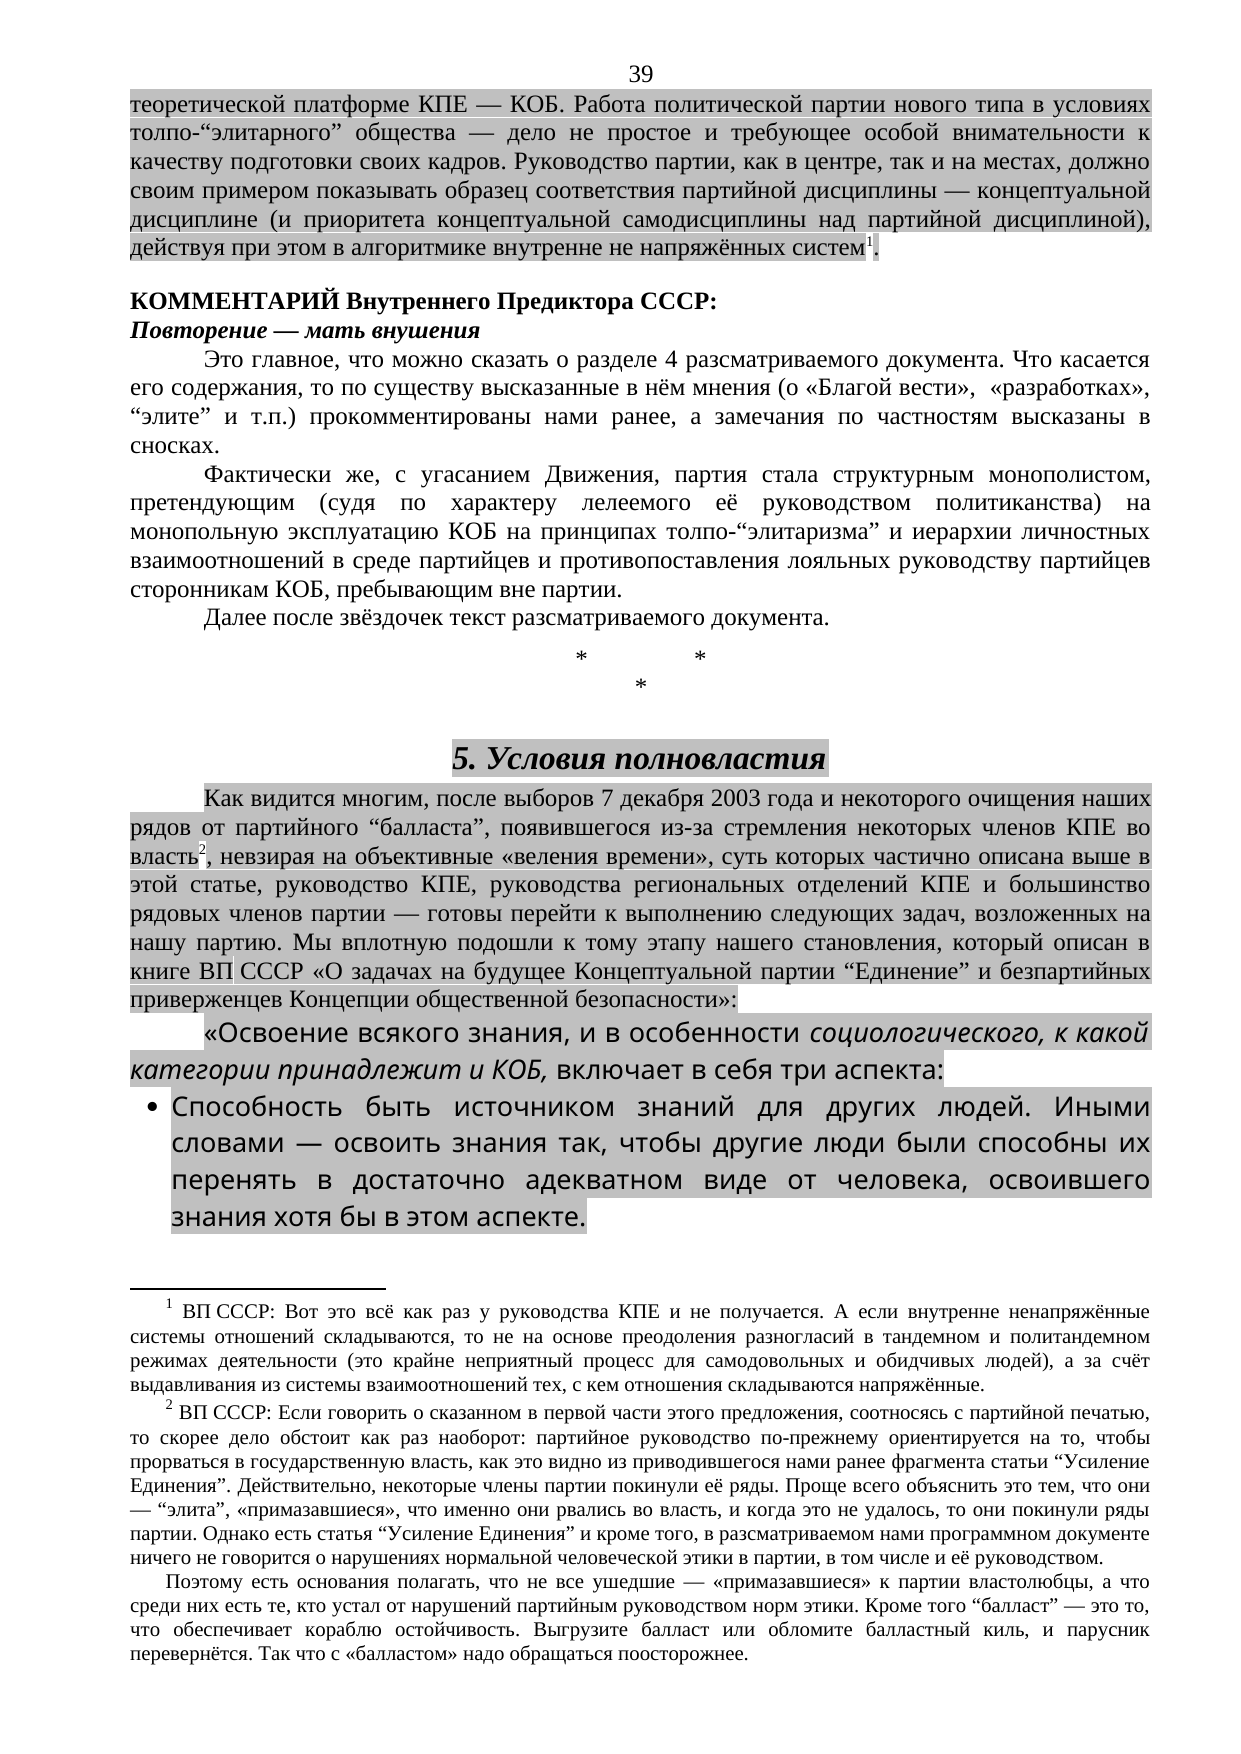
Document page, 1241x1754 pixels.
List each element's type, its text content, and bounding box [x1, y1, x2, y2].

text Далее после звёздочек текст разсматриваемого документа. [130, 602, 1152, 631]
text КОММЕНТАРИЙ Внутреннего Предиктора СССР: Повторение — мать внушения [130, 286, 1152, 344]
text теоретической платформе КПЕ — КОБ. Работа политической партии нового типа в условиях толпо-“элитарного” общества — дело не простое и требующее особой внимательности к качеству подготовки своих кадров. Руководство партии, как в центре, так и на местах, должно своим примером показывать образец соответствия партийной дисциплины — концептуальной дисциплине (и приоритета концептуальной самодисциплины над партийной дисциплиной), действуя при этом в алгоритмике внутренне не напряжённых систем. [130, 89, 1152, 261]
list Способность быть источником знаний для других людей. Иными словами — освоить знания так, чтобы другие люди были способны их перенять в достаточно адекватном виде от человека, освоившего знания хотя бы в этом аспекте. [148, 1087, 1152, 1234]
text Это главное, что можно сказать о разделе 4 разсматриваемого документа. Что касается его содержания, то по существу высказанные в нём мнения (о «Благой вести», «разработках», “элите” и т.п.) прокомментированы нами ранее, а замечания по частностям высказаны в сносках. [130, 344, 1152, 459]
text Фактически же, с угасанием Движения, партия стала структурным монополистом, претендующим (судя по характеру лелеемого её руководством политиканства) на монопольную эксплуатацию КОБ на принципах толпо-“элитаризма” и иерархии личностных взаимоотношений в среде партийцев и противопоставления лояльных руководству партийцев сторонникам КОБ, пребывающим вне партии. [130, 459, 1152, 602]
text ВП СССР: Вот это всё как раз у руководства КПЕ и не получается. А если внутренне ненапряжённые системы отношений складываются, то не на основе преодоления разногласий в тандемном и политандемном режимах деятельности (это крайне неприятный процесс для самодовольных и обидчивых людей), а за счёт выдавливания из системы взаимоотношений тех, с кем отношения складываются напряжённые. [130, 1295, 1152, 1396]
text ВП СССР: Если говорить о сказанном в первой части этого предложения, соотносясь с партийной печатью, то скорее дело обстоит как раз наоборот: партийное руководство по-прежнему ориентируется на то, чтобы прорваться в государственную власть, как это видно из приводившегося нами ранее фрагмента статьи “Усиление Единения”. Действительно, некоторые члены партии покинули её ряды. Проще всего объяснить это тем, что они — “элита”, «примазавшиеся», что именно они рвались во власть, и когда это не удалось, то они покинули ряды партии. Однако есть статья “Усиление Единения” и кроме того, в разсматриваемом нами программном документе ничего не говорится о нарушениях нормальной человеческой этики в партии, в том числе и её руководством. [130, 1396, 1152, 1569]
text * * * [130, 644, 1152, 701]
text «Освоение всякого знания, и в особенности социологического, к какой категории принадлежит и КОБ, включает в себя три аспекта: [130, 1013, 1152, 1087]
subtitle 5. Условия полновластия [130, 739, 1152, 777]
text Как видится многим, после выборов 7 декабря 2003 года и некоторого очищения наших рядов от партийного “балласта”, появившегося из-за стремления некоторых членов КПЕ во власть, невзирая на объективные «веления времени», суть которых частично описана выше в этой статье, руководство КПЕ, руководства региональных отделений КПЕ и большинство рядовых членов партии — готовы перейти к выполнению следующих задач, возложенных на нашу партию. Мы вплотную подошли к тому этапу нашего становления, который описан в книге ВП СССР «О задачах на будущее Концептуальной партии “Единение” и безпартийных приверженцев Концепции общественной безопасности»: [130, 783, 1152, 1013]
text Поэтому есть основания полагать, что не все ушедшие — «примазавшиеся» к партии властолюбцы, а что среди них есть те, кто устал от нарушений партийным руководством норм этики. Кроме того “балласт” — это то, что обеспечивает кораблю остойчивость. Выгрузите балласт или обломите балластный киль, и парусник перевернётся. Так что с «балластом» надо обращаться поосторожнее. [130, 1569, 1152, 1665]
